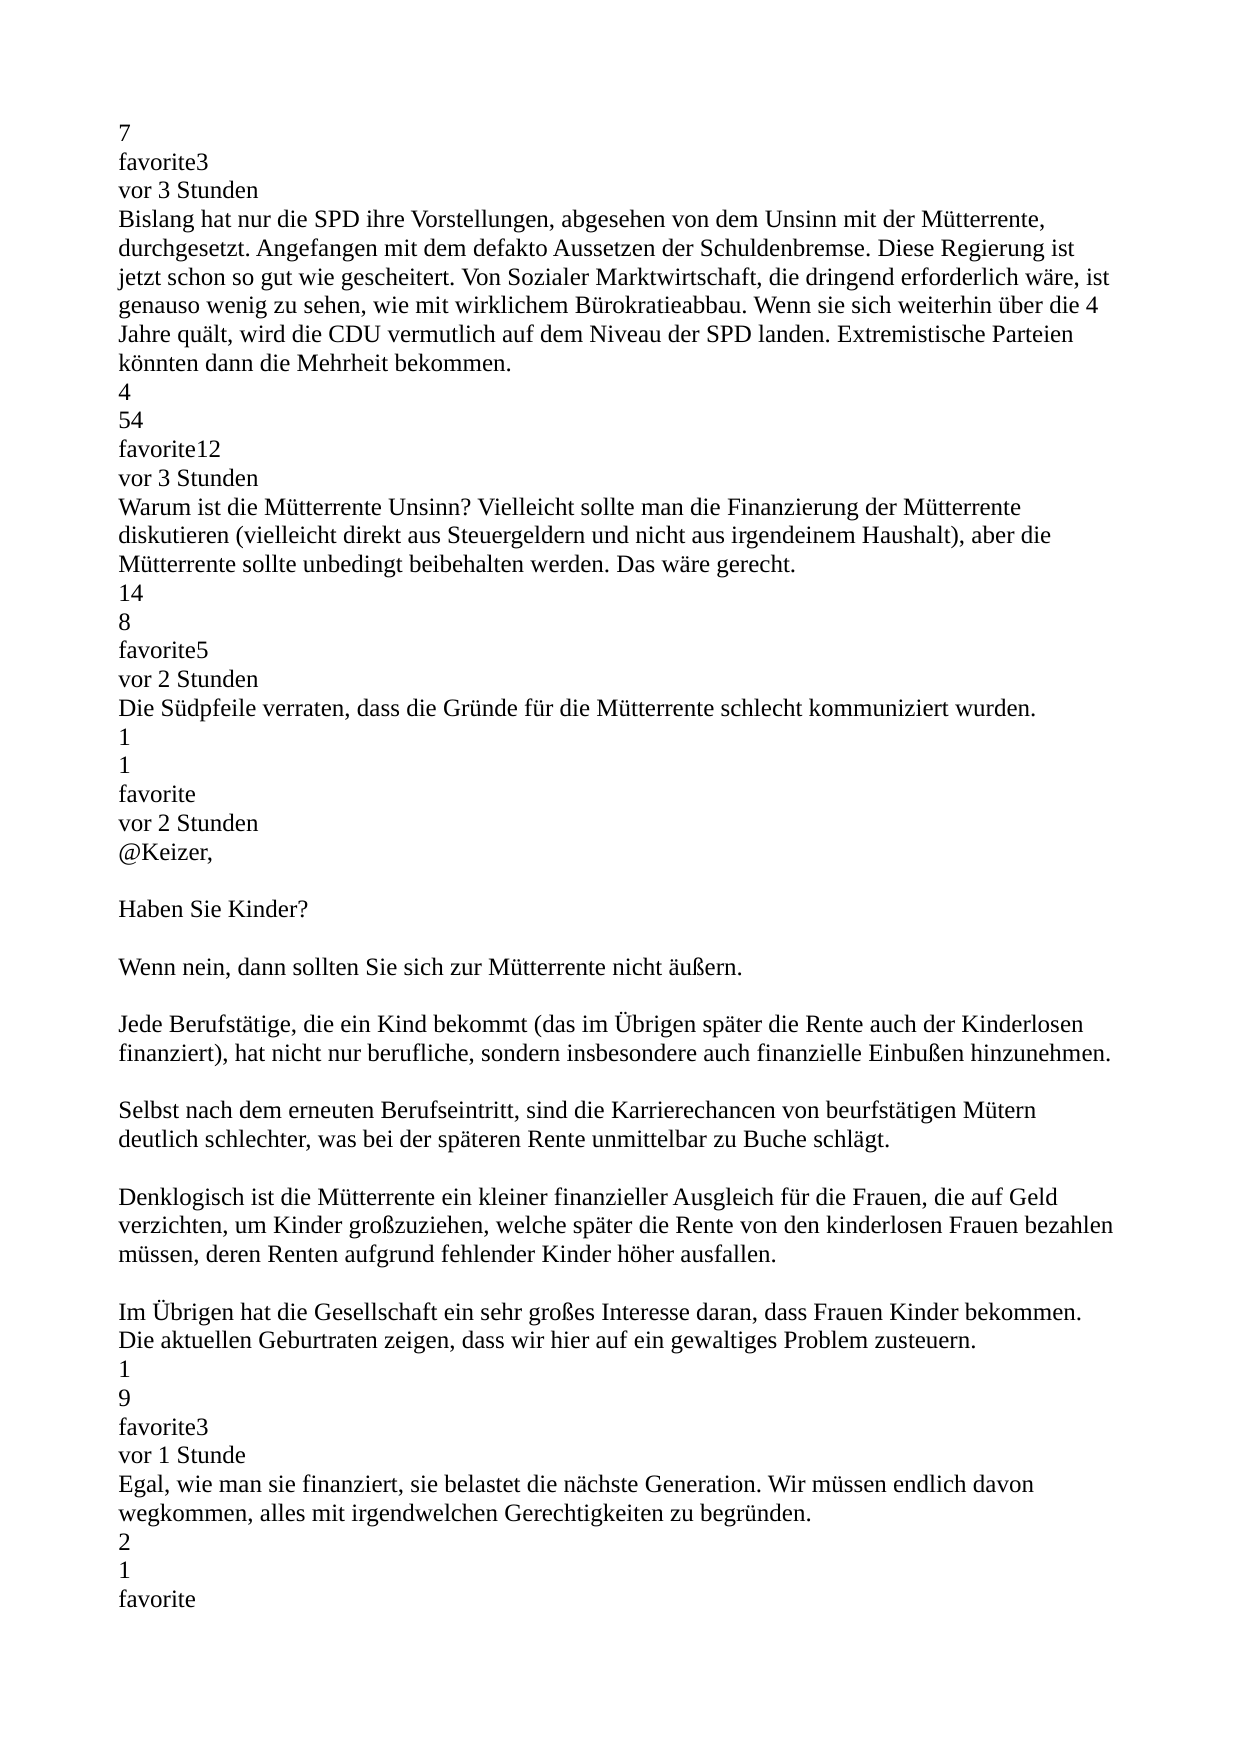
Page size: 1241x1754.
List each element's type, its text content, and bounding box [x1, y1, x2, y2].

text 4 [118, 377, 1122, 406]
text 9 [118, 1383, 1122, 1412]
text @Keizer, Haben Sie Kinder? Wenn nein, dann sollten Sie sich zur Mütterrente nicht äußern. Jede Berufstätige, die ein Kind bekommt (das im Übrigen später die Rente auch der Kinderlosen finanziert), hat nicht nur berufliche, sondern insbesondere auch finanzielle Einbußen hinzunehmen. Selbst nach dem erneuten Berufseintritt, sind die Karrierechancen von beurfstätigen Mütern deutlich schlechter, was bei der späteren Rente unmittelbar zu Buche schlägt. Denklogisch ist die Mütterrente ein kleiner finanzieller Ausgleich für die Frauen, die auf Geld verzichten, um Kinder großzuziehen, welche später die Rente von den kinderlosen Frauen bezahlen müssen, deren Renten aufgrund fehlender Kinder höher ausfallen. Im Übrigen hat die Gesellschaft ein sehr großes Interesse daran, dass Frauen Kinder bekommen. Die aktuellen Geburtraten zeigen, dass wir hier auf ein gewaltiges Problem zusteuern. [118, 837, 1122, 1354]
text vor 2 Stunden [118, 664, 1122, 693]
text Egal, wie man sie finanziert, sie belastet die nächste Generation. Wir müssen endlich davon wegkommen, alles mit irgendwelchen Gerechtigkeiten zu begründen. [118, 1469, 1122, 1527]
text 2 [118, 1527, 1122, 1556]
text 54 [118, 406, 1122, 434]
text vor 3 Stunden [118, 176, 1122, 204]
text 1 [118, 722, 1122, 751]
text vor 1 Stunde [118, 1441, 1122, 1469]
text 1 [118, 1556, 1122, 1584]
text 8 [118, 607, 1122, 636]
text 7 [118, 118, 1122, 147]
text favorite [118, 779, 1122, 808]
text favorite3 [118, 147, 1122, 176]
text Die Südpfeile verraten, dass die Gründe für die Mütterrente schlecht kommuniziert wurden. [118, 693, 1122, 722]
text 14 [118, 578, 1122, 607]
text 1 [118, 751, 1122, 779]
text 1 [118, 1354, 1122, 1383]
text Bislang hat nur die SPD ihre Vorstellungen, abgesehen von dem Unsinn mit der Mütterrente, durchgesetzt. Angefangen mit dem defakto Aussetzen der Schuldenbremse. Diese Regierung ist jetzt schon so gut wie gescheitert. Von Sozialer Marktwirtschaft, die dringend erforderlich wäre, ist genauso wenig zu sehen, wie mit wirklichem Bürokratieabbau. Wenn sie sich weiterhin über die 4 Jahre quält, wird die CDU vermutlich auf dem Niveau der SPD landen. Extremistische Parteien könnten dann die Mehrheit bekommen. [118, 204, 1122, 377]
text favorite3 [118, 1412, 1122, 1441]
text Warum ist die Mütterrente Unsinn? Vielleicht sollte man die Finanzierung der Mütterrente diskutieren (vielleicht direkt aus Steuergeldern und nicht aus irgendeinem Haushalt), aber die Mütterrente sollte unbedingt beibehalten werden. Das wäre gerecht. [118, 492, 1122, 578]
text favorite5 [118, 636, 1122, 664]
text favorite12 [118, 434, 1122, 463]
text favorite [118, 1584, 1122, 1613]
text vor 3 Stunden [118, 463, 1122, 492]
text vor 2 Stunden [118, 808, 1122, 837]
